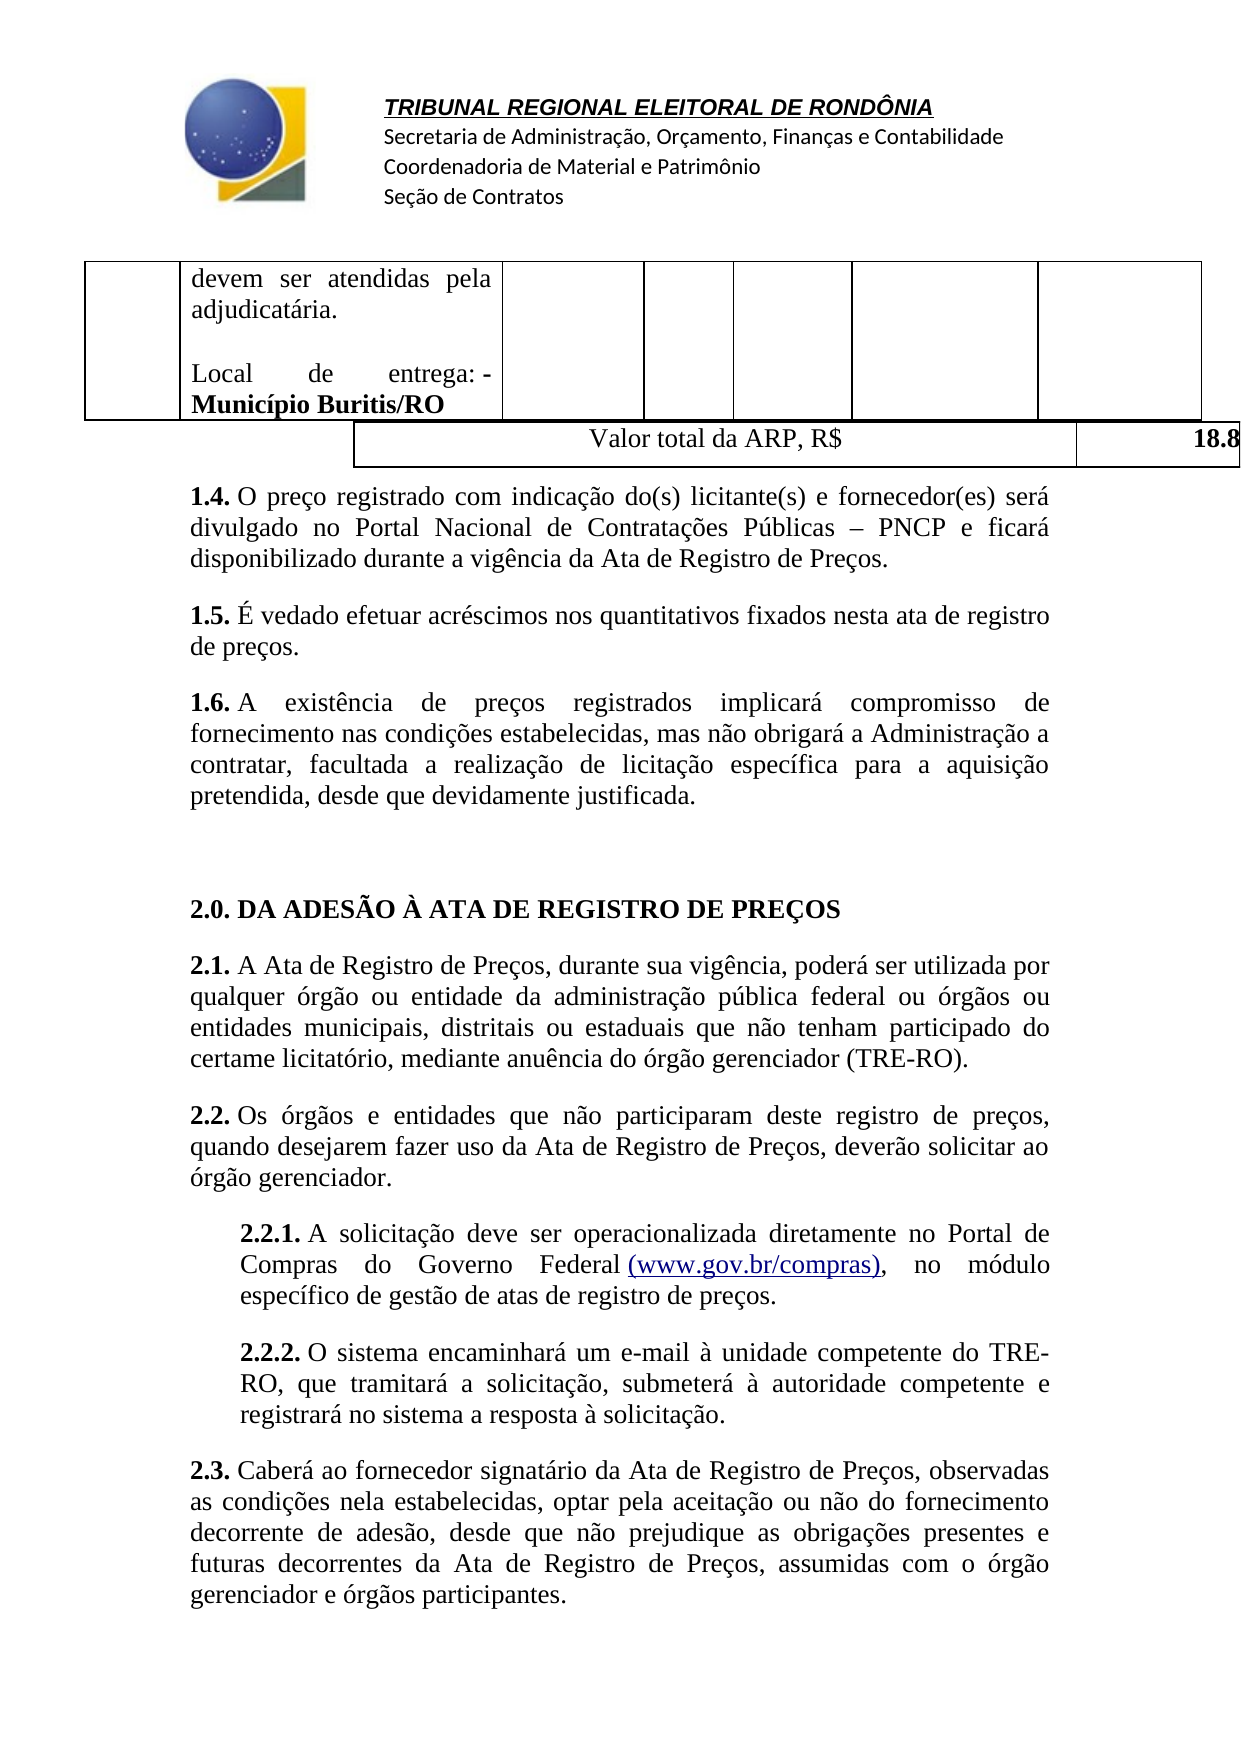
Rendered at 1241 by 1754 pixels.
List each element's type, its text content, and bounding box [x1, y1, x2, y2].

text 2.2.2. O sistema encaminhará um e-mail à unidade competente do TRE-RO, que tramitará a solicitação, submeterá à autoridade competente e registrará no sistema a resposta à solicitação. [240, 1336, 1051, 1429]
text 1.5. É vedado efetuar acréscimos nos quantitativos fixados nesta ata de registro de preços. [190, 599, 1051, 661]
text 2.2.1. A solicitação deve ser operacionalizada diretamente no Portal de Compras do Governo Federal (www.gov.br/compras), no módulo específico de gestão de atas de registro de preços. [240, 1217, 1051, 1311]
table_cell [853, 262, 1037, 419]
text 2.2. Os órgãos e entidades que não participaram deste registro de preços, quando desejarem fazer uso da Ata de Registro de Preços, deverão solicitar ao órgão gerenciador. [190, 1099, 1051, 1192]
table_header Valor total da ARP, R$ [355, 423, 1076, 466]
table_cell [86, 262, 179, 419]
table_cell [1039, 262, 1201, 419]
text 2.3. Caberá ao fornecedor signatário da Ata de Registro de Preços, observadas as condições nela estabelecidas, optar pela aceitação ou não do fornecimento decorrente de adesão, desde que não prejudique as obrigações presentes e futuras decorrentes da Ata de Registro de Preços, assumidas com o órgão gerenciador e órgãos participantes. [190, 1454, 1051, 1610]
text 1.6. A existência de preços registrados implicará compromisso de fornecimento nas condições estabelecidas, mas não obrigará a Administração a contratar, facultada a realização de licitação específica para a aquisição pretendida, desde que devidamente justificada. [190, 686, 1051, 811]
text 2.1. A Ata de Registro de Preços, durante sua vigência, poderá ser utilizada por qualquer órgão ou entidade da administração pública federal ou órgãos ou entidades municipais, distritais ou estaduais que não tenham participado do certame licitatório, mediante anuência do órgão gerenciador (TRE-RO). [190, 949, 1051, 1074]
table_header 18.861,54 [1077, 423, 1239, 466]
table_cell [645, 262, 733, 419]
text 1.4. O preço registrado com indicação do(s) licitante(s) e fornecedor(es) será divulgado no Portal Nacional de Contratações Públicas – PNCP e ficará disponibilizado durante a vigência da Ata de Registro de Preços. [190, 480, 1051, 574]
table_cell [734, 262, 851, 419]
table_cell devem ser atendidas pela adjudicatária. Local de entrega: ­­­­­­­­­­­­­­­­­­­­­­­Município Buritis/RO [181, 262, 502, 419]
table_cell [503, 262, 643, 419]
text 2.0. DA ADESÃO À ATA DE REGISTRO DE PREÇOS [190, 893, 1051, 924]
